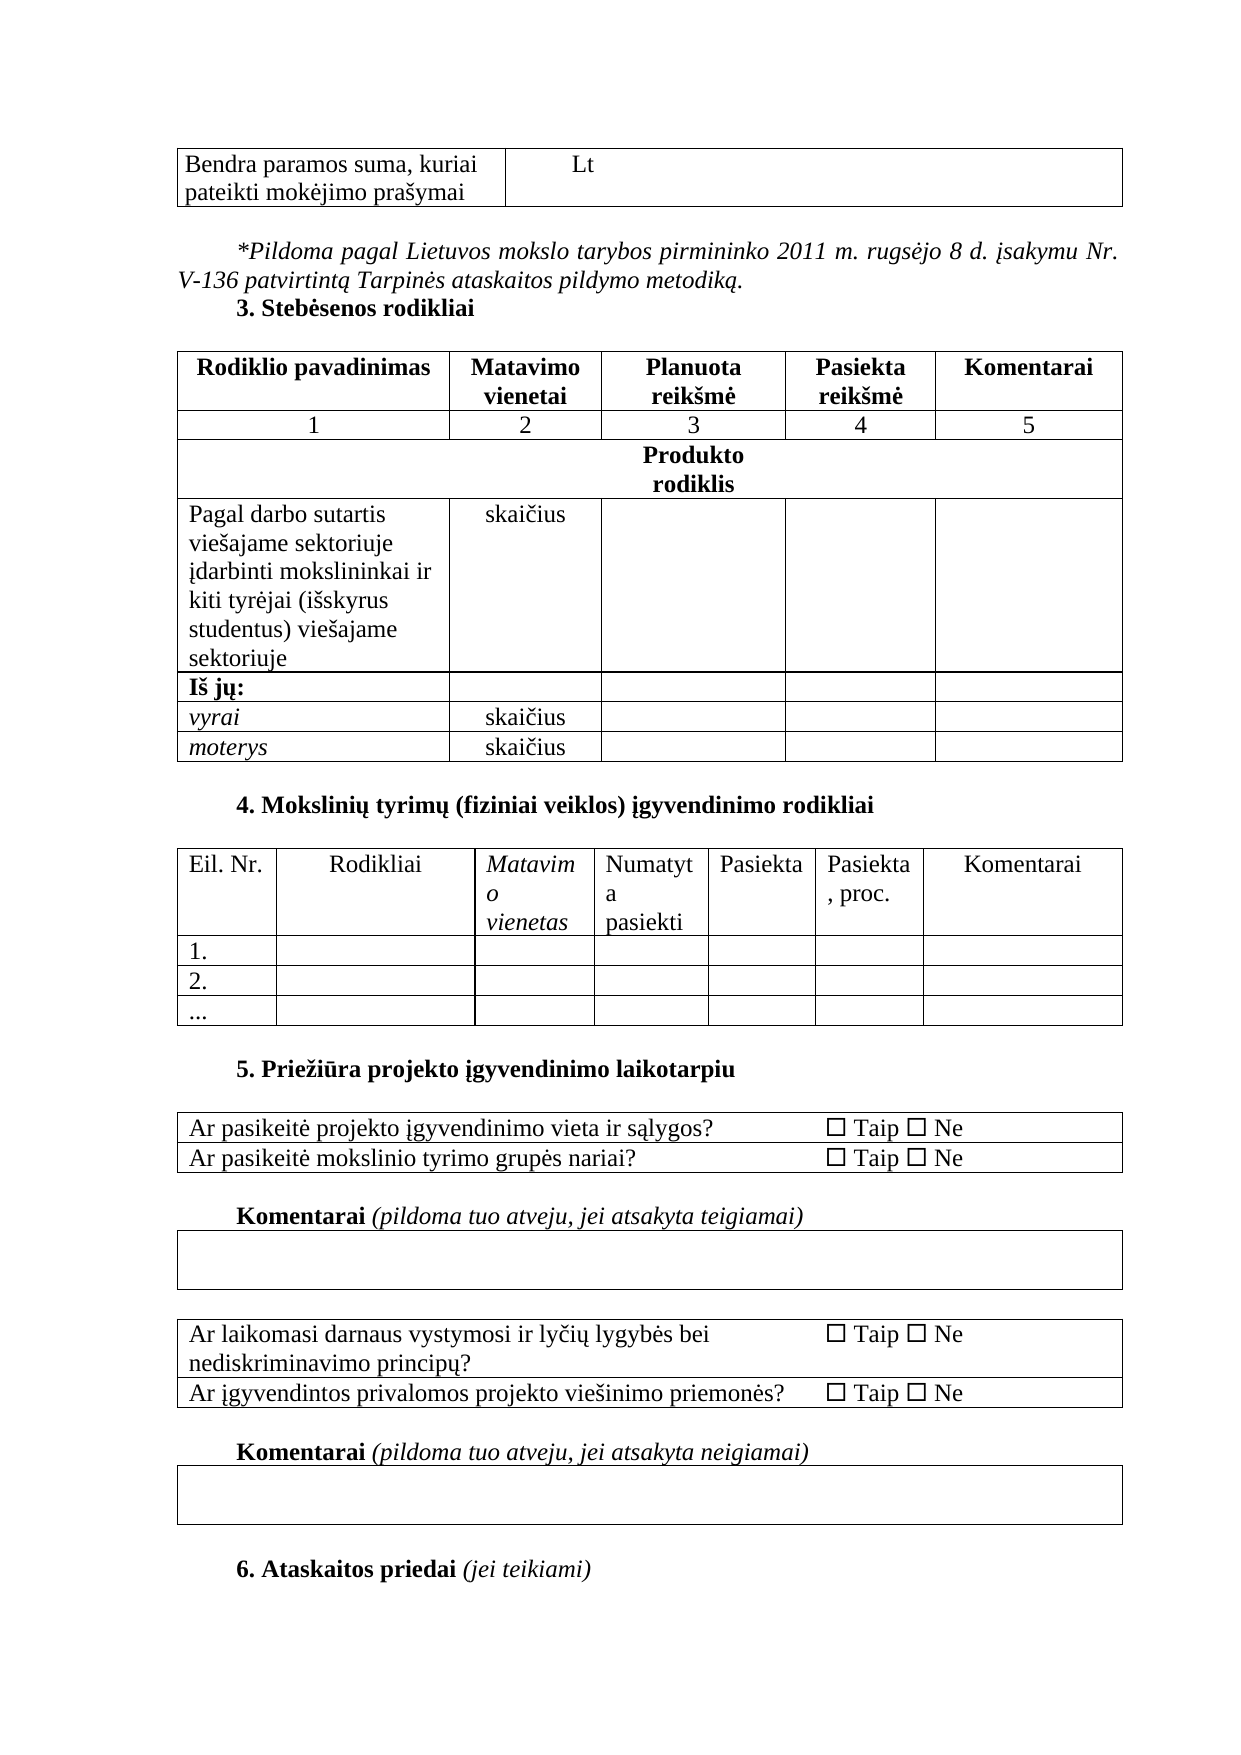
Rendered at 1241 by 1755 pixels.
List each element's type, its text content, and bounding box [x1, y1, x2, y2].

table_cell skaičius [450, 499, 601, 671]
table_header [] Taip [] Ne [814, 1320, 1122, 1377]
table_cell [709, 996, 815, 1025]
table_header Eil. Nr. [178, 849, 276, 935]
text Komentarai (pildoma tuo atveju, jei atsakyta neigiamai) [177, 1437, 1122, 1465]
table_cell Lt [506, 149, 1122, 206]
table_cell vyrai [178, 702, 449, 731]
table_cell [816, 996, 923, 1025]
table_cell 5 [936, 411, 1122, 439]
table_header Rodikliai [277, 849, 474, 935]
table_cell Ar pasikeitė mokslinio tyrimo grupės nariai? [178, 1143, 813, 1172]
table_cell [602, 673, 785, 701]
table_cell 1 [178, 411, 449, 439]
table_header Komentarai [924, 849, 1122, 935]
table_cell [709, 936, 815, 965]
table_cell [709, 966, 815, 995]
table_cell Bendra paramos suma, kuriai pateikti mokėjimo prašymai [178, 149, 505, 206]
table_cell 2 [450, 411, 601, 439]
table_cell [602, 702, 785, 731]
table_header [178, 1231, 1122, 1289]
table_cell [816, 966, 923, 995]
table_cell [786, 440, 935, 498]
table_header Komentarai [936, 352, 1122, 409]
table_header Matavimo vienetai [450, 352, 601, 409]
table_cell skaičius [450, 702, 601, 731]
table_cell [450, 440, 601, 498]
table_cell [] Taip [] Ne [814, 1378, 1122, 1407]
table_cell skaičius [450, 732, 601, 761]
table_header Ar laikomasi darnaus vystymosi ir lyčių lygybės bei nediskriminavimo principų? [178, 1320, 813, 1377]
text Komentarai (pildoma tuo atveju, jei atsakyta teigiamai) [177, 1201, 1122, 1230]
table_header Numatyta pasiekti [595, 849, 708, 935]
table_cell [] Taip [] Ne [814, 1143, 1122, 1172]
text *Pildoma pagal Lietuvos mokslo tarybos pirmininko 2011 m. rugsėjo 8 d. įsakymu Nr. V-136 patvirtintą Tarpinės ataskaitos pildymo metodiką. [177, 236, 1122, 293]
table_cell 3 [602, 411, 785, 439]
table_cell [277, 936, 474, 965]
table_cell [936, 702, 1122, 731]
table_header Ar pasikeitė projekto įgyvendinimo vieta ir sąlygos? [178, 1113, 813, 1142]
table_header Matavimo vienetas [476, 849, 594, 935]
table_cell [816, 936, 923, 965]
text 6. Ataskaitos priedai (jei teikiami) [177, 1554, 1122, 1582]
table_cell [786, 702, 935, 731]
table_cell [476, 966, 594, 995]
table_cell ... [178, 996, 276, 1025]
table_header Pasiekta, proc. [816, 849, 923, 935]
table_header [] Taip [] Ne [814, 1113, 1122, 1142]
table_cell Ar įgyvendintos privalomos projekto viešinimo priemonės? [178, 1378, 813, 1407]
table_cell Produkto rodiklis [601, 440, 786, 498]
table_header Rodiklio pavadinimas [178, 352, 449, 409]
table_cell [178, 440, 450, 498]
text 5. Priežiūra projekto įgyvendinimo laikotarpiu [177, 1054, 1122, 1083]
table_cell [450, 673, 601, 701]
text 3. Stebėsenos rodikliai [177, 293, 1122, 322]
table_cell [277, 966, 474, 995]
table_cell [277, 996, 474, 1025]
table_cell 1. [178, 936, 276, 965]
table_cell Iš jų: [178, 673, 449, 701]
table_cell Pagal darbo sutartis viešajame sektoriuje įdarbinti mokslininkai ir kiti tyrėjai (išskyrus studentus) viešajame sektoriuje [178, 499, 449, 671]
table_cell [595, 966, 708, 995]
table_header Planuota reikšmė [602, 352, 785, 409]
table_cell [476, 936, 594, 965]
text 4. Mokslinių tyrimų (fiziniai veiklos) įgyvendinimo rodikliai [177, 791, 1122, 819]
table_cell [786, 673, 935, 701]
table_cell [924, 966, 1122, 995]
table_cell moterys [178, 732, 449, 761]
table_cell [936, 673, 1122, 701]
table_header Pasiekta reikšmė [786, 352, 935, 409]
table_header [178, 1466, 1122, 1524]
table_cell [595, 996, 708, 1025]
table_cell 4 [786, 411, 935, 439]
table_cell [602, 732, 785, 761]
table_header Pasiekta [709, 849, 815, 935]
table_cell [602, 499, 785, 671]
table_cell [936, 499, 1122, 671]
table_cell [786, 732, 935, 761]
table_cell [936, 732, 1122, 761]
table_cell [935, 440, 1122, 498]
table_cell [924, 996, 1122, 1025]
table_cell [924, 936, 1122, 965]
table_cell 2. [178, 966, 276, 995]
table_cell [476, 996, 594, 1025]
table_cell [595, 936, 708, 965]
table_cell [786, 499, 935, 671]
